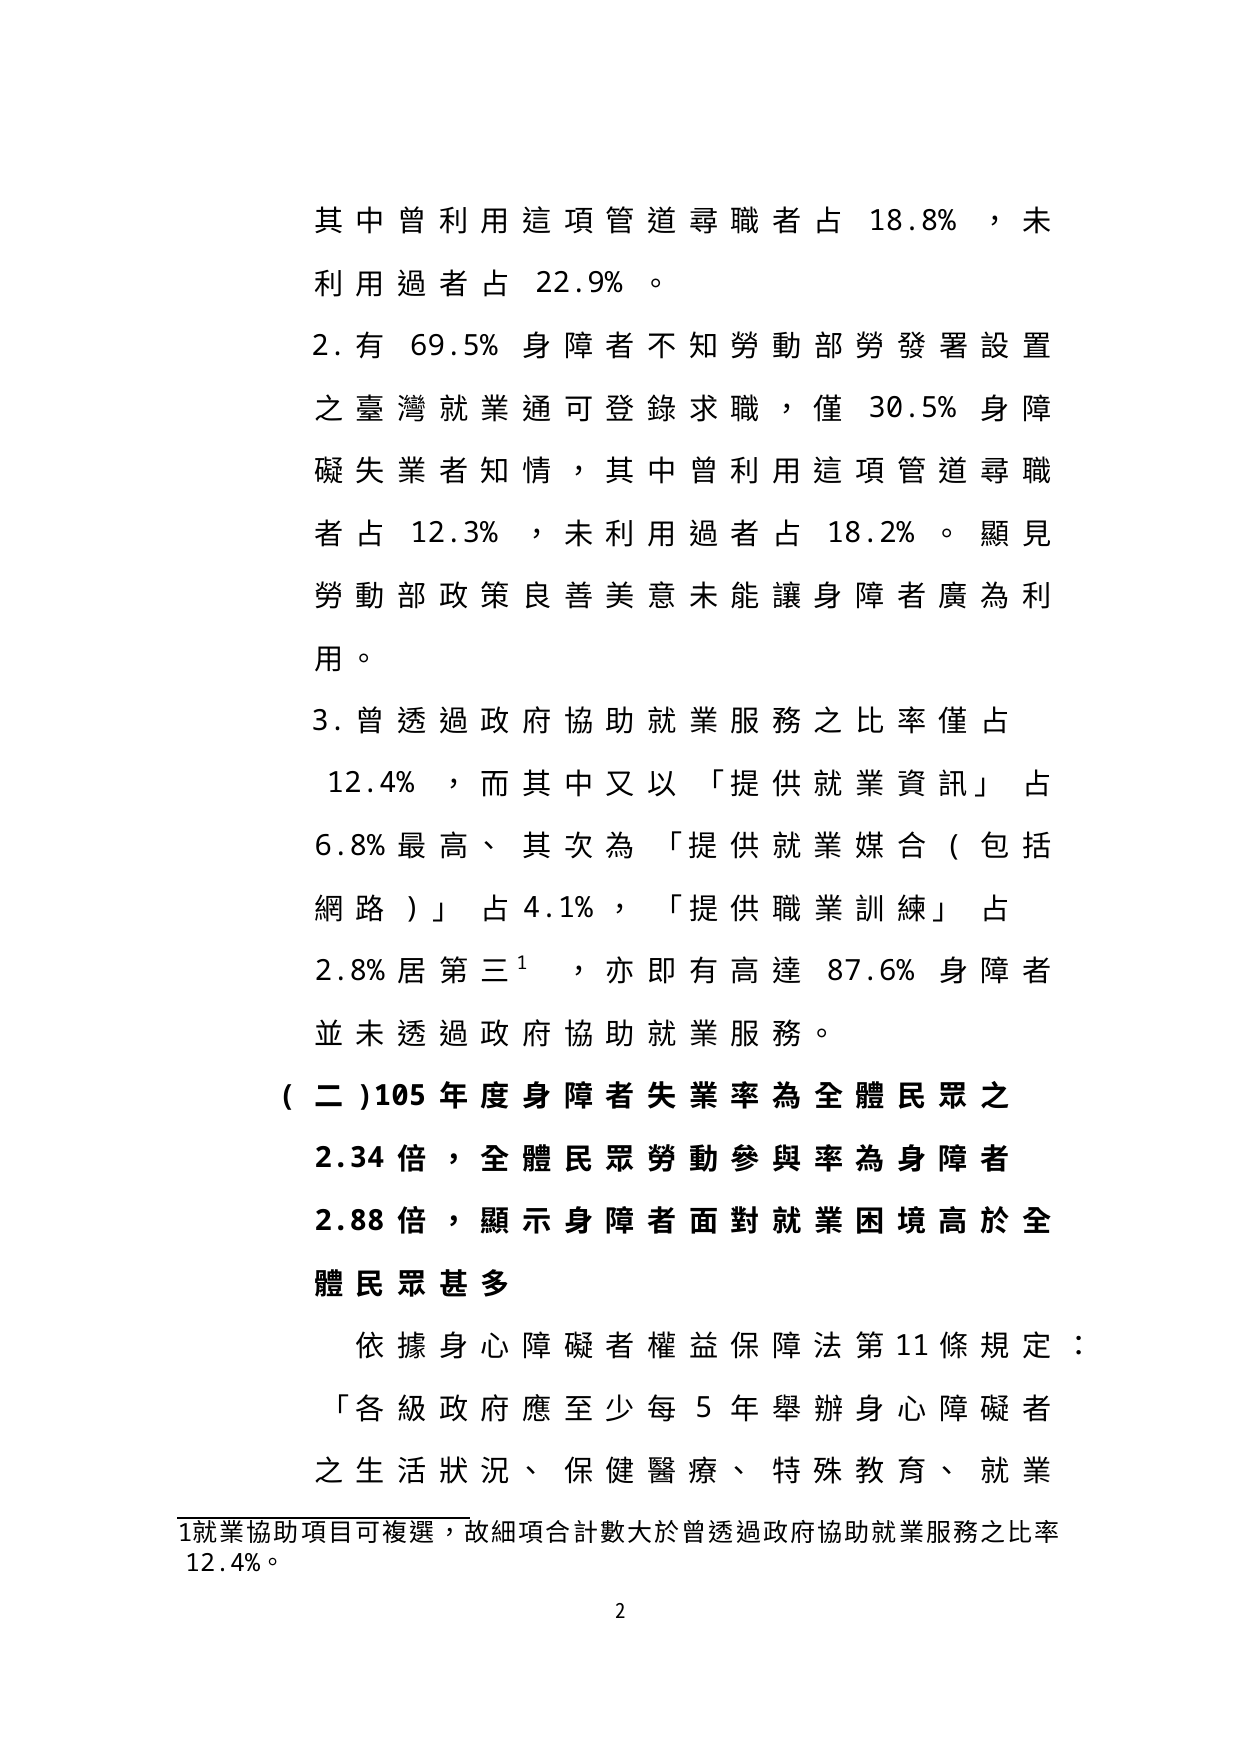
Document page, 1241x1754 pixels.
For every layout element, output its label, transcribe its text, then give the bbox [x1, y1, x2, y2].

text 1.高達58.4%之身障者不知勞動部勞動力發展署就業服務機構提供就業媒合服務(職業介紹)，僅41.6%身障失業者知情，其中曾利用這項管道尋職者占18.8%，未利用過者占22.9%。 [271, 177, 1058, 302]
text 3.曾透過政府協助就業服務之比率僅占12.4%，而其中又以「提供就業資訊」占6.8%最高、其次為「提供就業媒合(包括網路)」占4.1%，「提供職業訓練」占2.8%居第三，亦即有高達87.6%身障者並未透過政府協助就業服務。 [271, 677, 1058, 1052]
text 依據身心障礙者權益保障法第11條規定：「各級政府應至少每5年舉辦身心障礙者之生活狀況、保健醫療、特殊教育、就業與訓練、交通及福利等需求評估及服務調查研究，並應出版、公布調查研究結果。」有關身障者及一般民眾之勞動狀況，依據勞動部及衛生福利部身心障礙者生活狀況及需求調查報告等資料分析，105年12月最新之身障者勞動力參與率僅20.41%，失業率高達9.17%，全體民眾勞動參與率58.75%，失業率3.92%，全體民眾勞動參與率為身障者2.88倍，身障者失業率為全體民眾之2.34倍。由100年、103年及105年歷次資料可悉，身障者失業率分別為12.4%、11.0%及9.17%，雖有逐年降低趨勢，惟均較同期全體民眾之4.39%、3.96%及3.92%為高，分別高出5.25至8.01個百分點之間，顯示身障者面對就業困境高於全體民眾甚多。 [271, 1302, 1058, 1490]
text 2.有69.5%身障者不知勞動部勞發署設置之臺灣就業通可登錄求職，僅30.5%身障礙失業者知情，其中曾利用這項管道尋職者占12.3%，未利用過者占18.2%。顯見勞動部政策良善美意未能讓身障者廣為利用。 [271, 302, 1058, 677]
text 就業協助項目可複選，故細項合計數大於曾透過政府協助就業服務之比率12.4%。 [177, 1518, 1063, 1577]
text (二)105年度身障者失業率為全體民眾之2.34倍，全體民眾勞動參與率為身障者2.88倍，顯示身障者面對就業困境高於全體民眾甚多 [242, 1052, 1058, 1302]
